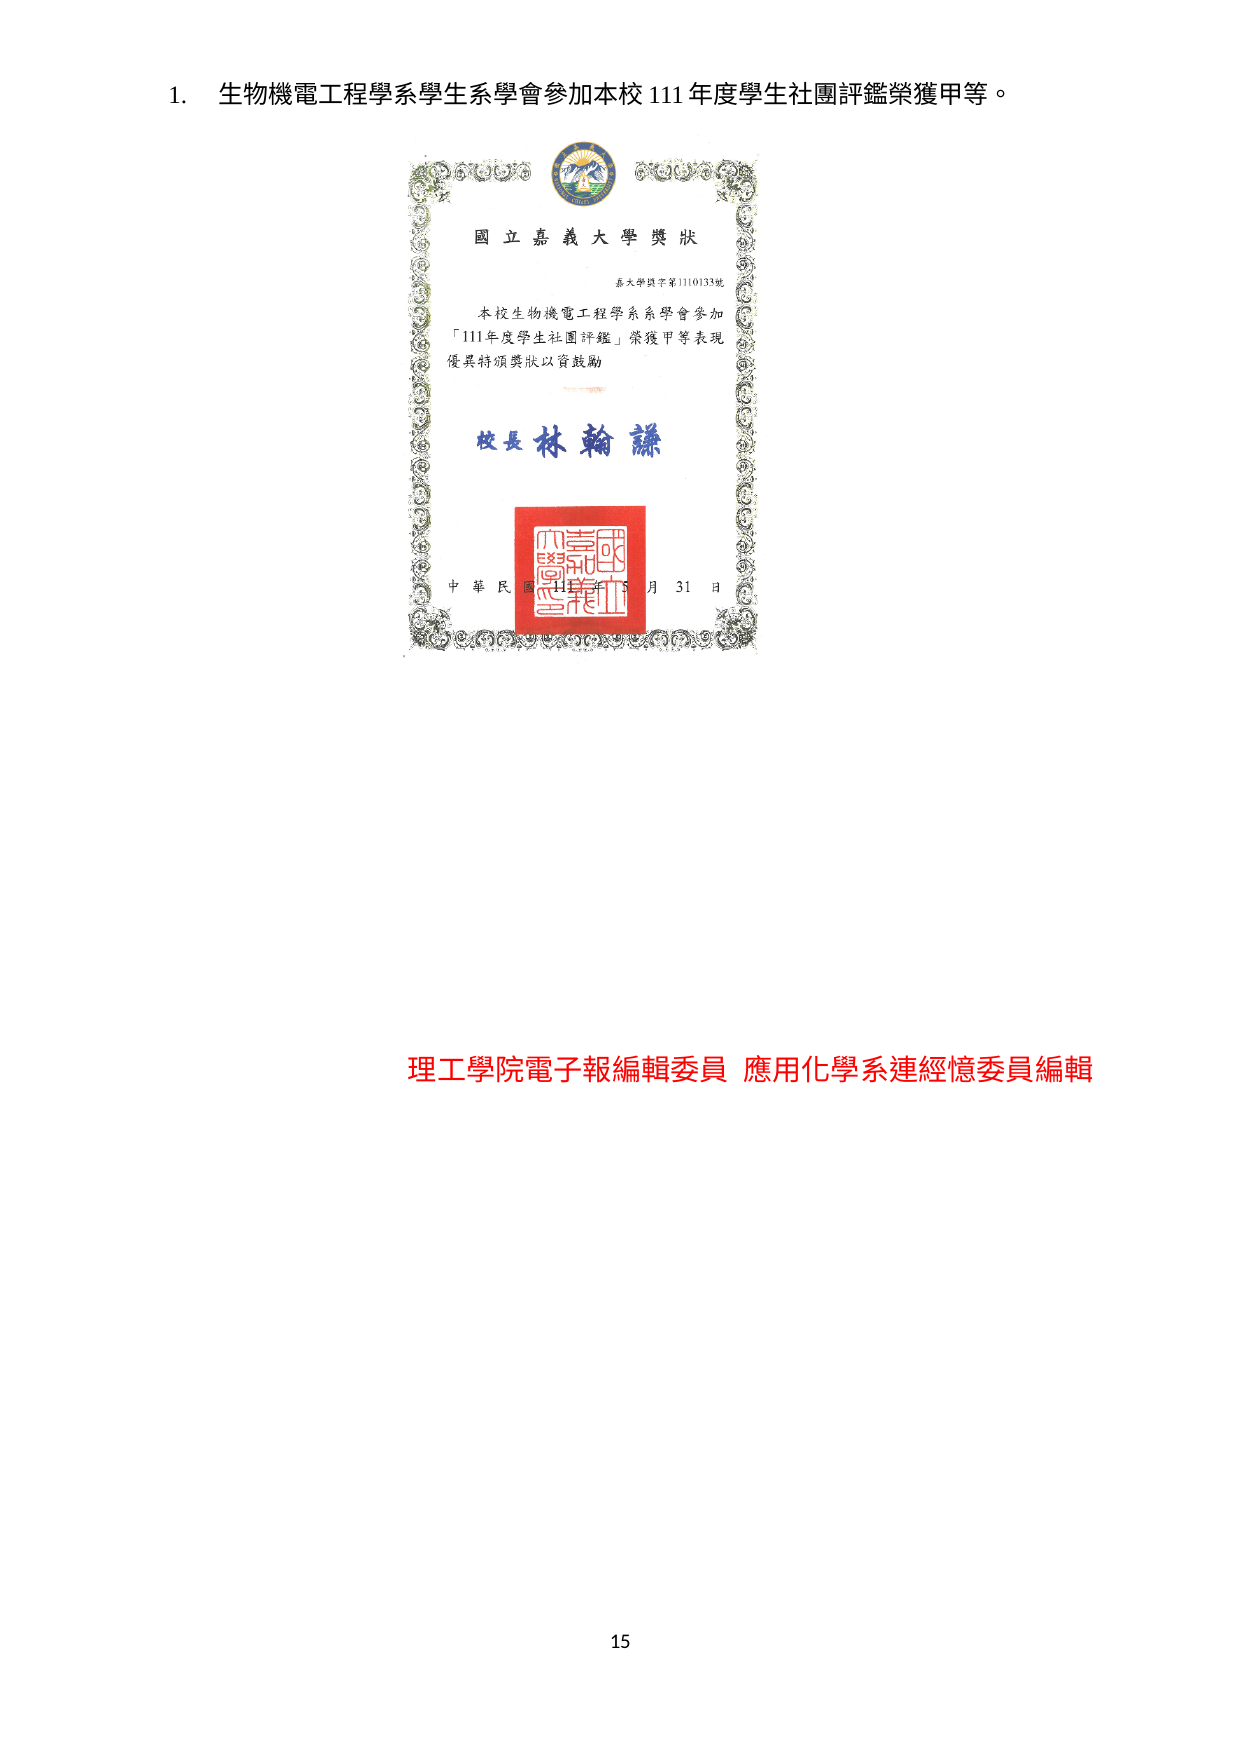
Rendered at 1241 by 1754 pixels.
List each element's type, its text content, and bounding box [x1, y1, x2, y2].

text 理工學院電子報編輯委員 應用化學系連經憶委員編輯 [118, 1047, 1093, 1089]
list 生物機電工程學系學生系學會參加本校111年度學生社團評鑑榮獲甲等。 [168, 75, 1122, 111]
